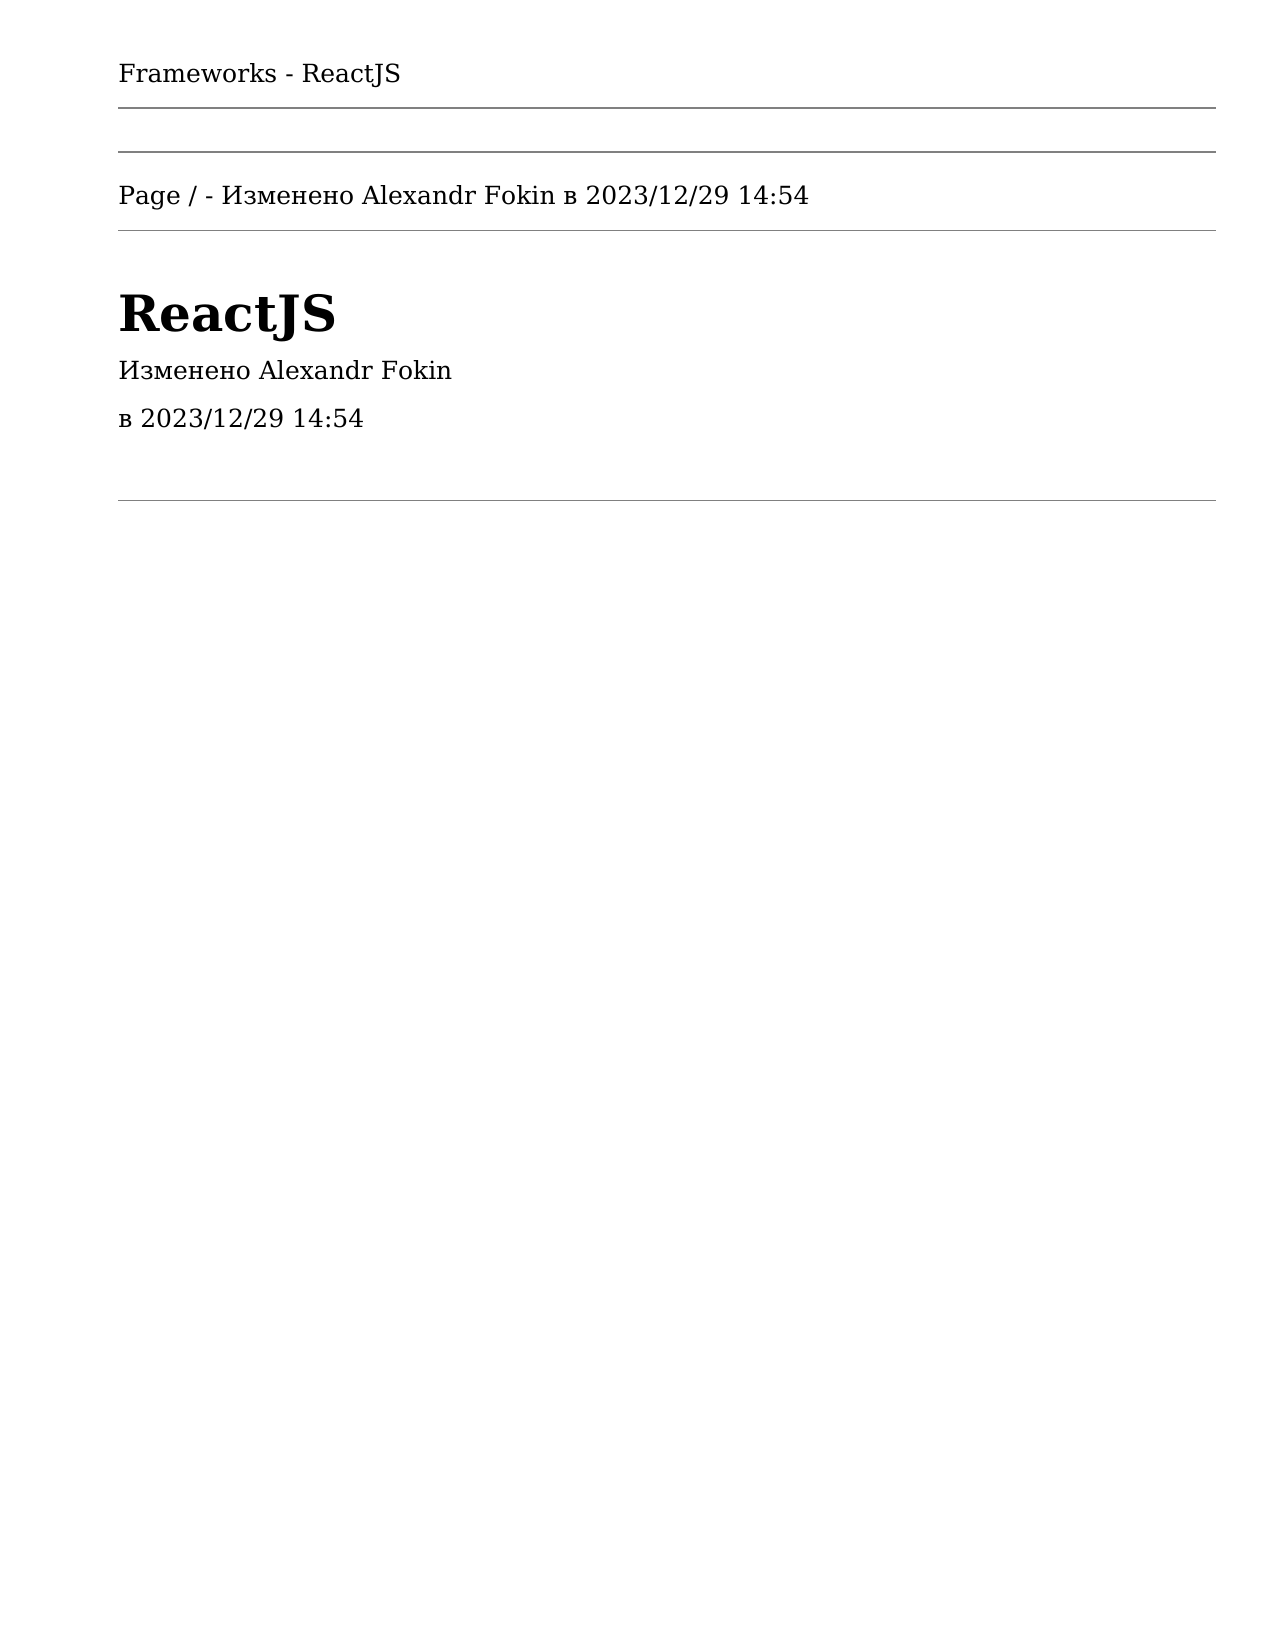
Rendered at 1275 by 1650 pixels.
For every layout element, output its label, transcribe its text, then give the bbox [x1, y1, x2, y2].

text Изменено Alexandr Fokin [118, 356, 1216, 385]
subtitle ReactJS [118, 284, 1216, 343]
text Page / - Изменено Alexandr Fokin в 2023/12/29 14:54 [118, 182, 1216, 211]
text Frameworks - ReactJS [118, 59, 1216, 88]
text в 2023/12/29 14:54 [118, 404, 1216, 433]
